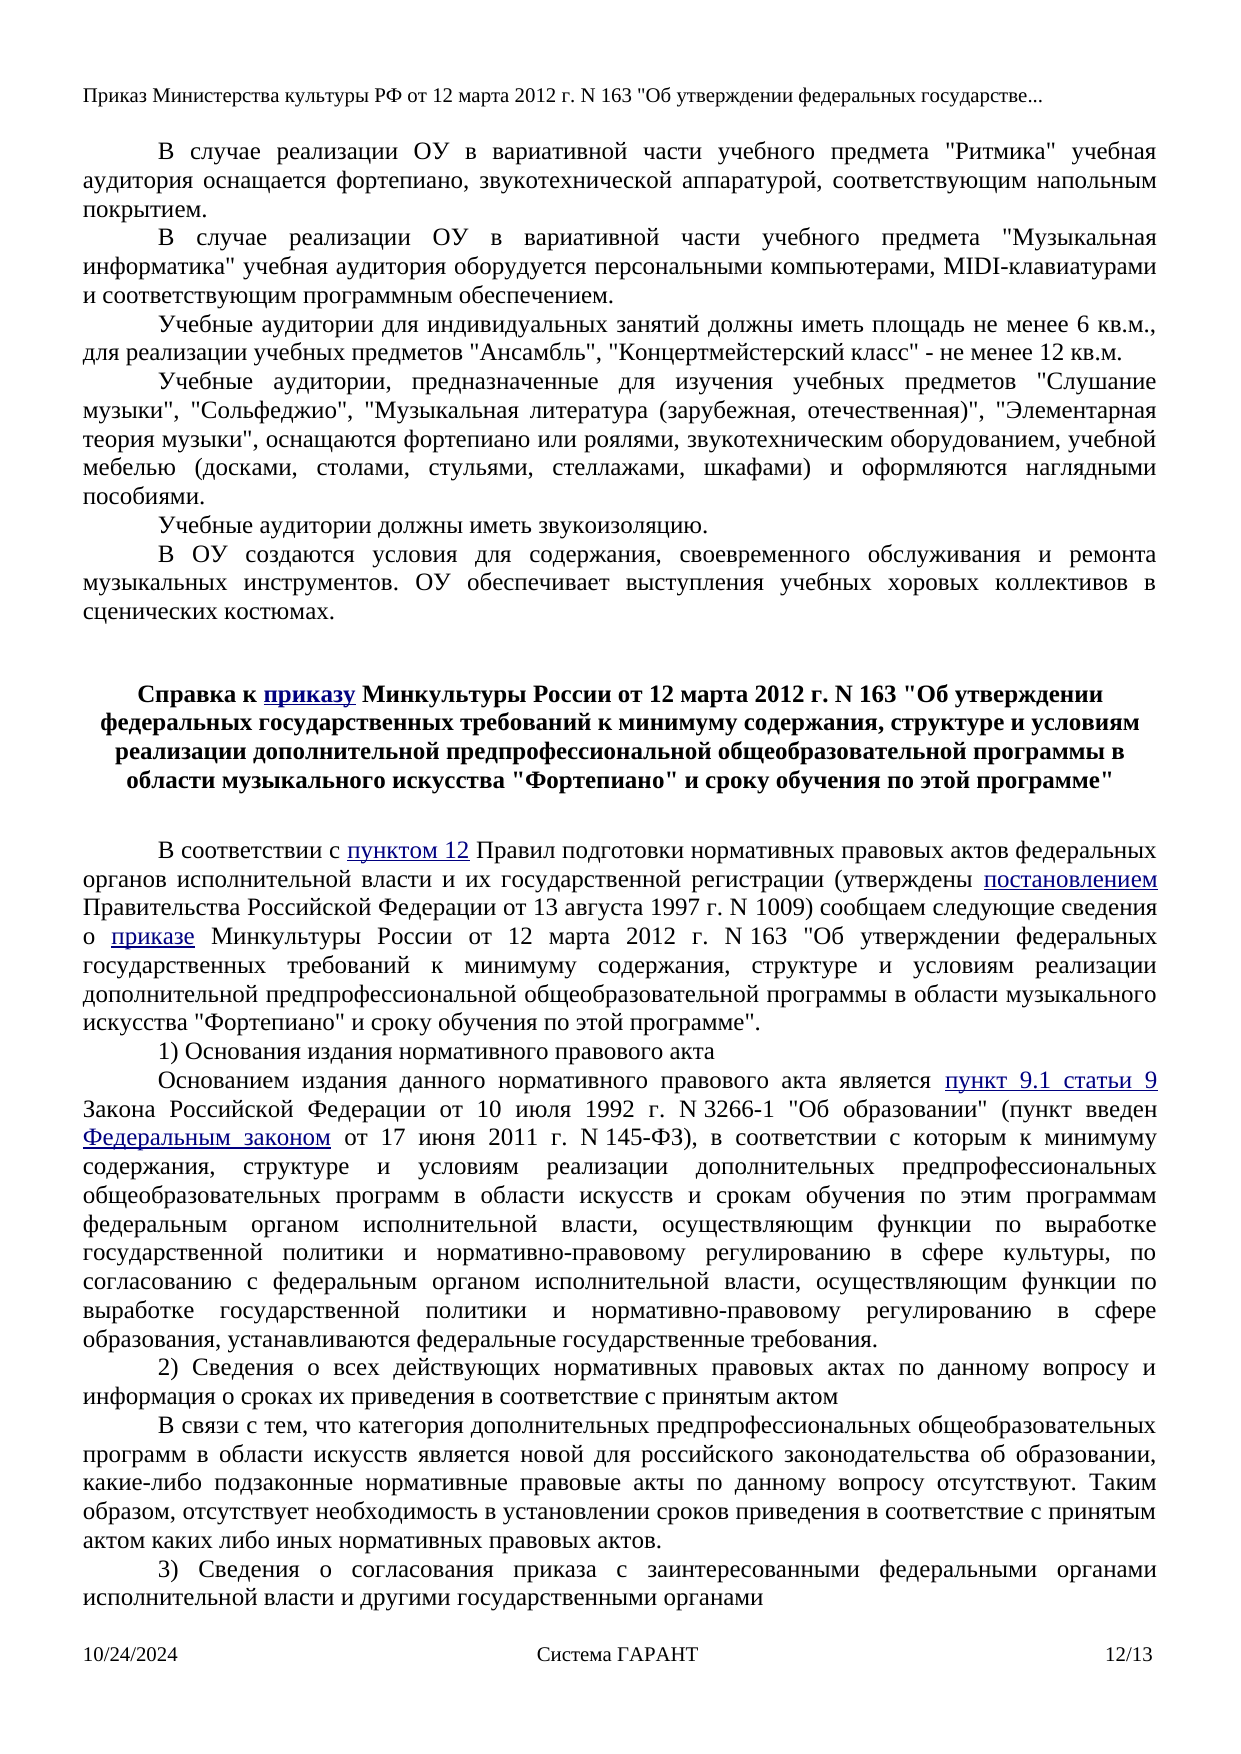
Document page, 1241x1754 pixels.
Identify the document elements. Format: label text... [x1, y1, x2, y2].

text 2) Сведения о всех действующих нормативных правовых актах по данному вопросу и информация о сроках их приведения в соответствие с принятым актом [83, 1352, 1157, 1410]
text Учебные аудитории, предназначенные для изучения учебных предметов "Слушание музыки", "Сольфеджио", "Музыкальная литература (зарубежная, отечественная)", "Элементарная теория музыки", оснащаются фортепиано или роялями, звукотехническим оборудованием, учебной мебелью (досками, столами, стульями, стеллажами, шкафами) и оформляются наглядными пособиями. [83, 366, 1157, 510]
text Учебные аудитории должны иметь звукоизоляцию. [83, 510, 1157, 539]
text В случае реализации ОУ в вариативной части учебного предмета "Ритмика" учебная аудитория оснащается фортепиано, звукотехнической аппаратурой, соответствующим напольным покрытием. [83, 136, 1157, 222]
text Учебные аудитории для индивидуальных занятий должны иметь площадь не менее 6 кв.м., для реализации учебных предметов "Ансамбль", "Концертмейстерский класс" - не менее 12 кв.м. [83, 309, 1157, 366]
text В соответствии с пунктом 12 Правил подготовки нормативных правовых актов федеральных органов исполнительной власти и их государственной регистрации (утверждены постановлением Правительства Российской Федерации от 13 августа 1997 г. N 1009) сообщаем следующие сведения о приказе Минкультуры России от 12 марта 2012 г. N 163 "Об утверждении федеральных государственных требований к минимуму содержания, структуре и условиям реализации дополнительной предпрофессиональной общеобразовательной программы в области музыкального искусства "Фортепиано" и сроку обучения по этой программе". [83, 835, 1157, 1036]
text В случае реализации ОУ в вариативной части учебного предмета "Музыкальная информатика" учебная аудитория оборудуется персональными компьютерами, MIDI-клавиатурами и соответствующим программным обеспечением. [83, 222, 1157, 309]
text 1) Основания издания нормативного правового акта [83, 1036, 1157, 1065]
text Основанием издания данного нормативного правового акта является пункт 9.1 статьи 9 Закона Российской Федерации от 10 июля 1992 г. N 3266-1 "Об образовании" (пункт введен Федеральным законом от 17 июня 2011 г. N 145-ФЗ), в соответствии с которым к минимуму содержания, структуре и условиям реализации дополнительных предпрофессиональных общеобразовательных программ в области искусств и срокам обучения по этим программам федеральным органом исполнительной власти, осуществляющим функции по выработке государственной политики и нормативно-правовому регулированию в сфере культуры, по согласованию с федеральным органом исполнительной власти, осуществляющим функции по выработке государственной политики и нормативно-правовому регулированию в сфере образования, устанавливаются федеральные государственные требования. [83, 1065, 1157, 1352]
text В ОУ создаются условия для содержания, своевременного обслуживания и ремонта музыкальных инструментов. ОУ обеспечивает выступления учебных хоровых коллективов в сценических костюмах. [83, 539, 1157, 625]
text 3) Сведения о согласования приказа с заинтересованными федеральными органами исполнительной власти и другими государственными органами [83, 1554, 1157, 1611]
subtitle Справка к приказу Минкультуры России от 12 марта 2012 г. N 163 "Об утверждении федеральных государственных требований к минимуму содержания, структуре и условиям реализации дополнительной предпрофессиональной общеобразовательной программы в области музыкального искусства "Фортепиано" и сроку обучения по этой программе" [83, 679, 1157, 794]
text В связи с тем, что категория дополнительных предпрофессиональных общеобразовательных программ в области искусств является новой для российского законодательства об образовании, какие-либо подзаконные нормативные правовые акты по данному вопросу отсутствуют. Таким образом, отсутствует необходимость в установлении сроков приведения в соответствие с принятым актом каких либо иных нормативных правовых актов. [83, 1410, 1157, 1554]
